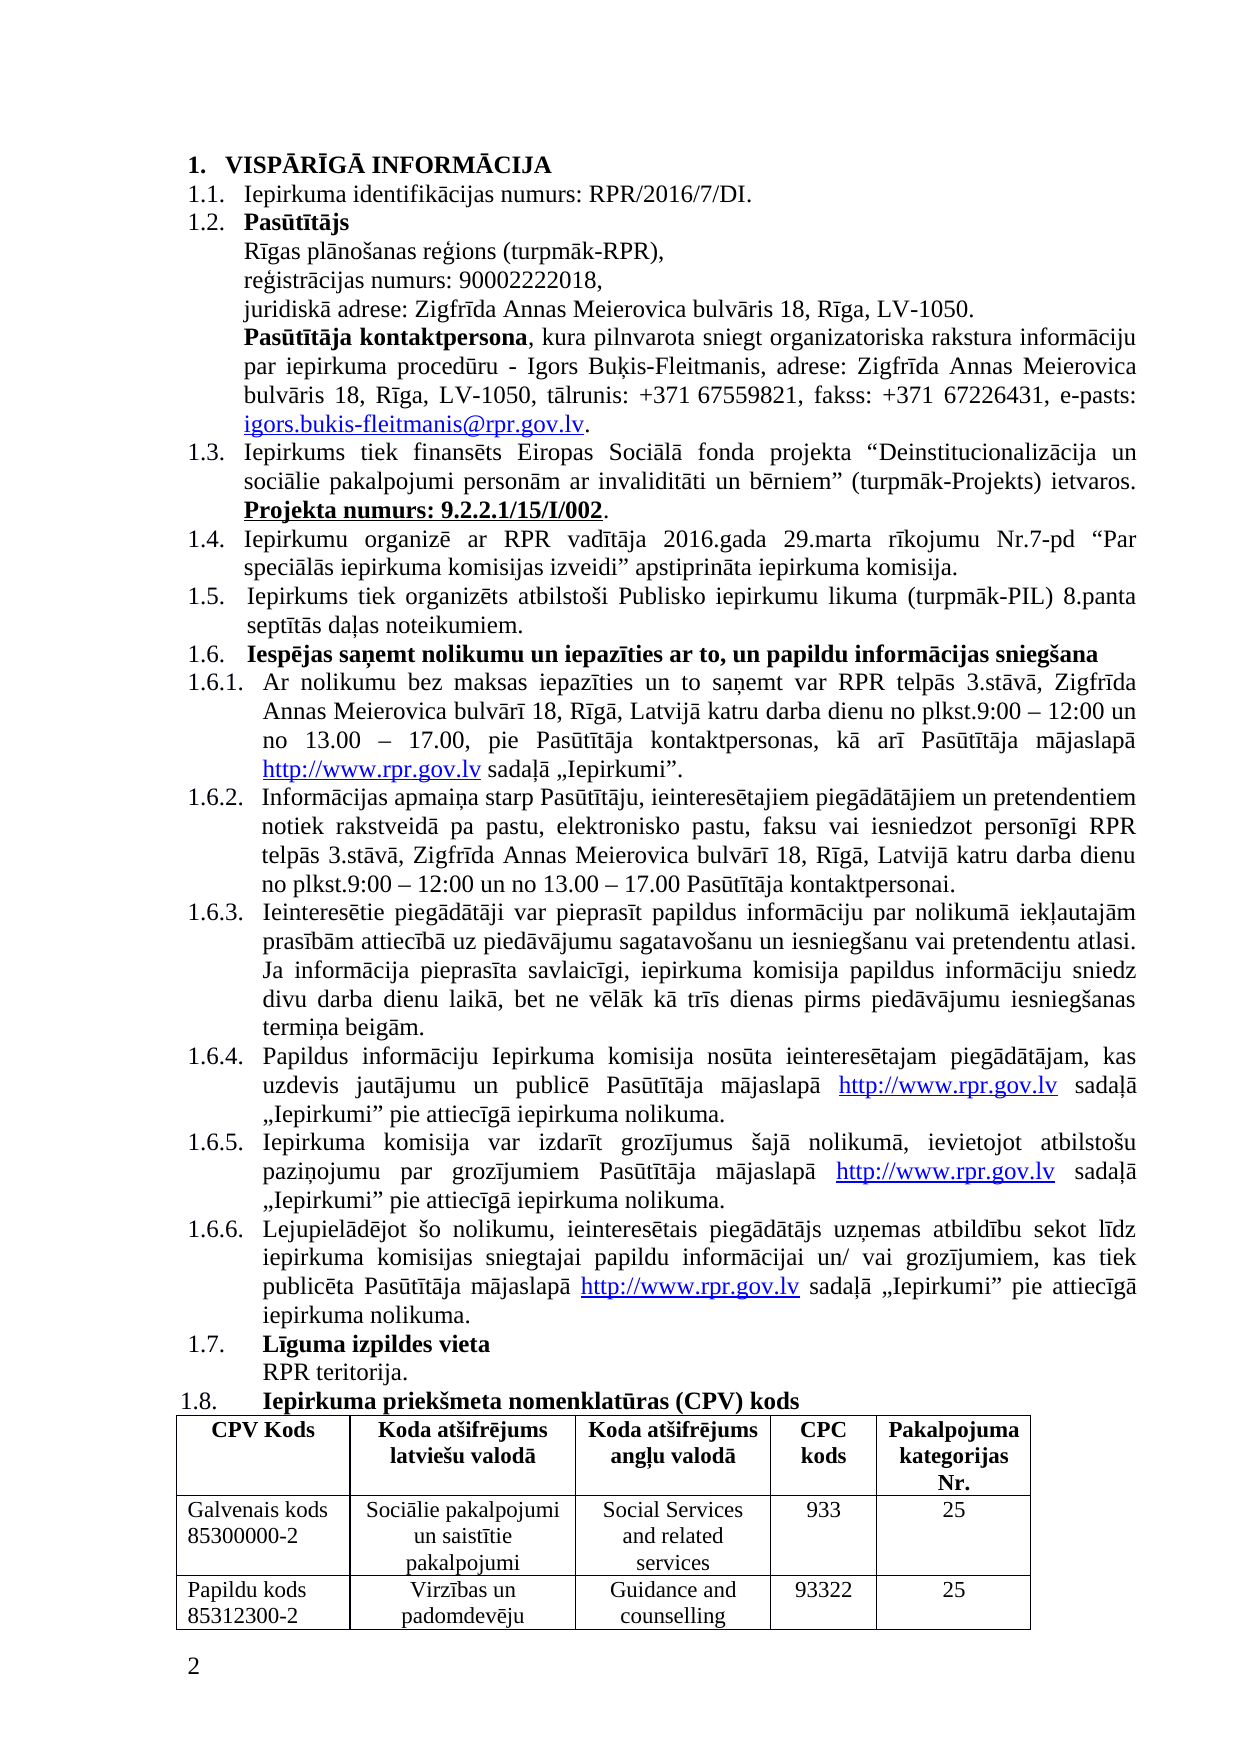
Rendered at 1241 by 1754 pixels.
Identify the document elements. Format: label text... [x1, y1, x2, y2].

table_header Koda atšifrējums latviešu valodā [351, 1416, 575, 1495]
list Iespējas saņemt nolikumu un iepazīties ar to, un papildu informācijas sniegšana [187, 639, 1137, 667]
list Papildus informāciju Iepirkuma komisija nosūta ieinteresētajam piegādātājam, kas uzdevis jautājumu un publicē Pasūtītāja mājaslapā http://www.rpr.gov.lv sadaļā „Iepirkumi” pie attiecīgā iepirkuma nolikuma. [187, 1041, 1137, 1127]
table_header CPC kods [771, 1416, 876, 1495]
list Lejupielādējot šo nolikumu, ieinteresētais piegādātājs uzņemas atbildību sekot līdz iepirkuma komisijas sniegtajai papildu informācijai un/ vai grozījumiem, kas tiek publicēta Pasūtītāja mājaslapā http://www.rpr.gov.lv sadaļā „Iepirkumi” pie attiecīgā iepirkuma nolikuma. [187, 1214, 1137, 1329]
table_cell 933 [771, 1496, 876, 1575]
list Ieinteresētie piegādātāji var pieprasīt papildus informāciju par nolikumā iekļautajām prasībām attiecībā uz piedāvājumu sagatavošanu un iesniegšanu vai pretendentu atlasi. Ja informācija pieprasīta savlaicīgi, iepirkuma komisija papildus informāciju sniedz divu darba dienu laikā, bet ne vēlāk kā trīs dienas pirms piedāvājumu iesniegšanas termiņa beigām. [187, 897, 1137, 1041]
table_cell Virzības un padomdevēju [351, 1576, 575, 1629]
table_cell 25 [877, 1496, 1030, 1575]
table_cell 25 [877, 1576, 1030, 1629]
table_header CPV Kods [177, 1416, 349, 1495]
list VISPĀRĪGĀ INFORMĀCIJA [187, 150, 1137, 179]
list juridiskā adrese: Zigfrīda Annas Meierovica bulvāris 18, Rīga, LV-1050. [244, 294, 1137, 322]
table_cell 93322 [771, 1576, 876, 1629]
list Pasūtītājs [187, 207, 1137, 236]
table_header Pakalpojuma kategorijas Nr. [877, 1416, 1030, 1495]
table_cell Galvenais kods 85300000-2 [177, 1496, 349, 1575]
table_cell Papildu kods 85312300-2 [177, 1576, 349, 1629]
table_cell Guidance and counselling [576, 1576, 770, 1629]
list RPR teritorija. [187, 1357, 1137, 1386]
list Iepirkuma identifikācijas numurs: RPR/2016/7/DI. [187, 179, 1137, 207]
table_cell Sociālie pakalpojumi un saistītie pakalpojumi [351, 1496, 575, 1575]
list Iepirkumu organizē ar RPR vadītāja 2016.gada 29.marta rīkojumu Nr.7-pd “Par speciālās iepirkuma komisijas izveidi” apstiprināta iepirkuma komisija. [187, 524, 1137, 581]
list reģistrācijas numurs: 90002222018, [244, 265, 1137, 294]
table_cell Social Services and related services [576, 1496, 770, 1575]
list Iepirkums tiek organizēts atbilstoši Publisko iepirkumu likuma (turpmāk-PIL) 8.panta septītās daļas noteikumiem. [187, 581, 1137, 639]
table_header Koda atšifrējums angļu valodā [576, 1416, 770, 1495]
list Pasūtītāja kontaktpersona, kura pilnvarota sniegt organizatoriska rakstura informāciju par iepirkuma procedūru - Igors Buķis-Fleitmanis, adrese: Zigfrīda Annas Meierovica bulvāris 18, Rīga, LV-1050, tālrunis: +371 67559821, fakss: +371 67226431, e-pasts: igors.bukis-fleitmanis@rpr.gov.lv. [244, 322, 1137, 437]
list Ar nolikumu bez maksas iepazīties un to saņemt var RPR telpās 3.stāvā, Zigfrīda Annas Meierovica bulvārī 18, Rīgā, Latvijā katru darba dienu no plkst.9:00 – 12:00 un no 13.00 – 17.00, pie Pasūtītāja kontaktpersonas, kā arī Pasūtītāja mājaslapā http://www.rpr.gov.lv sadaļā „Iepirkumi”. [187, 667, 1137, 782]
list Iepirkuma priekšmeta nomenklatūras (CPV) kods [180, 1386, 1137, 1415]
list Iepirkums tiek finansēts Eiropas Sociālā fonda projekta “Deinstitucionalizācija un sociālie pakalpojumi personām ar invaliditāti un bērniem” (turpmāk-Projekts) ietvaros. Projekta numurs: 9.2.2.1/15/I/002. [187, 437, 1137, 524]
list Līguma izpildes vieta [187, 1329, 1137, 1357]
list Informācijas apmaiņa starp Pasūtītāju, ieinteresētajiem piegādātājiem un pretendentiem notiek rakstveidā pa pastu, elektronisko pastu, faksu vai iesniedzot personīgi RPR telpās 3.stāvā, Zigfrīda Annas Meierovica bulvārī 18, Rīgā, Latvijā katru darba dienu no plkst.9:00 – 12:00 un no 13.00 – 17.00 Pasūtītāja kontaktpersonai. [187, 782, 1137, 897]
list Iepirkuma komisija var izdarīt grozījumus šajā nolikumā, ievietojot atbilstošu paziņojumu par grozījumiem Pasūtītāja mājaslapā http://www.rpr.gov.lv sadaļā „Iepirkumi” pie attiecīgā iepirkuma nolikuma. [187, 1127, 1137, 1214]
list Rīgas plānošanas reģions (turpmāk-RPR), [244, 236, 1137, 265]
